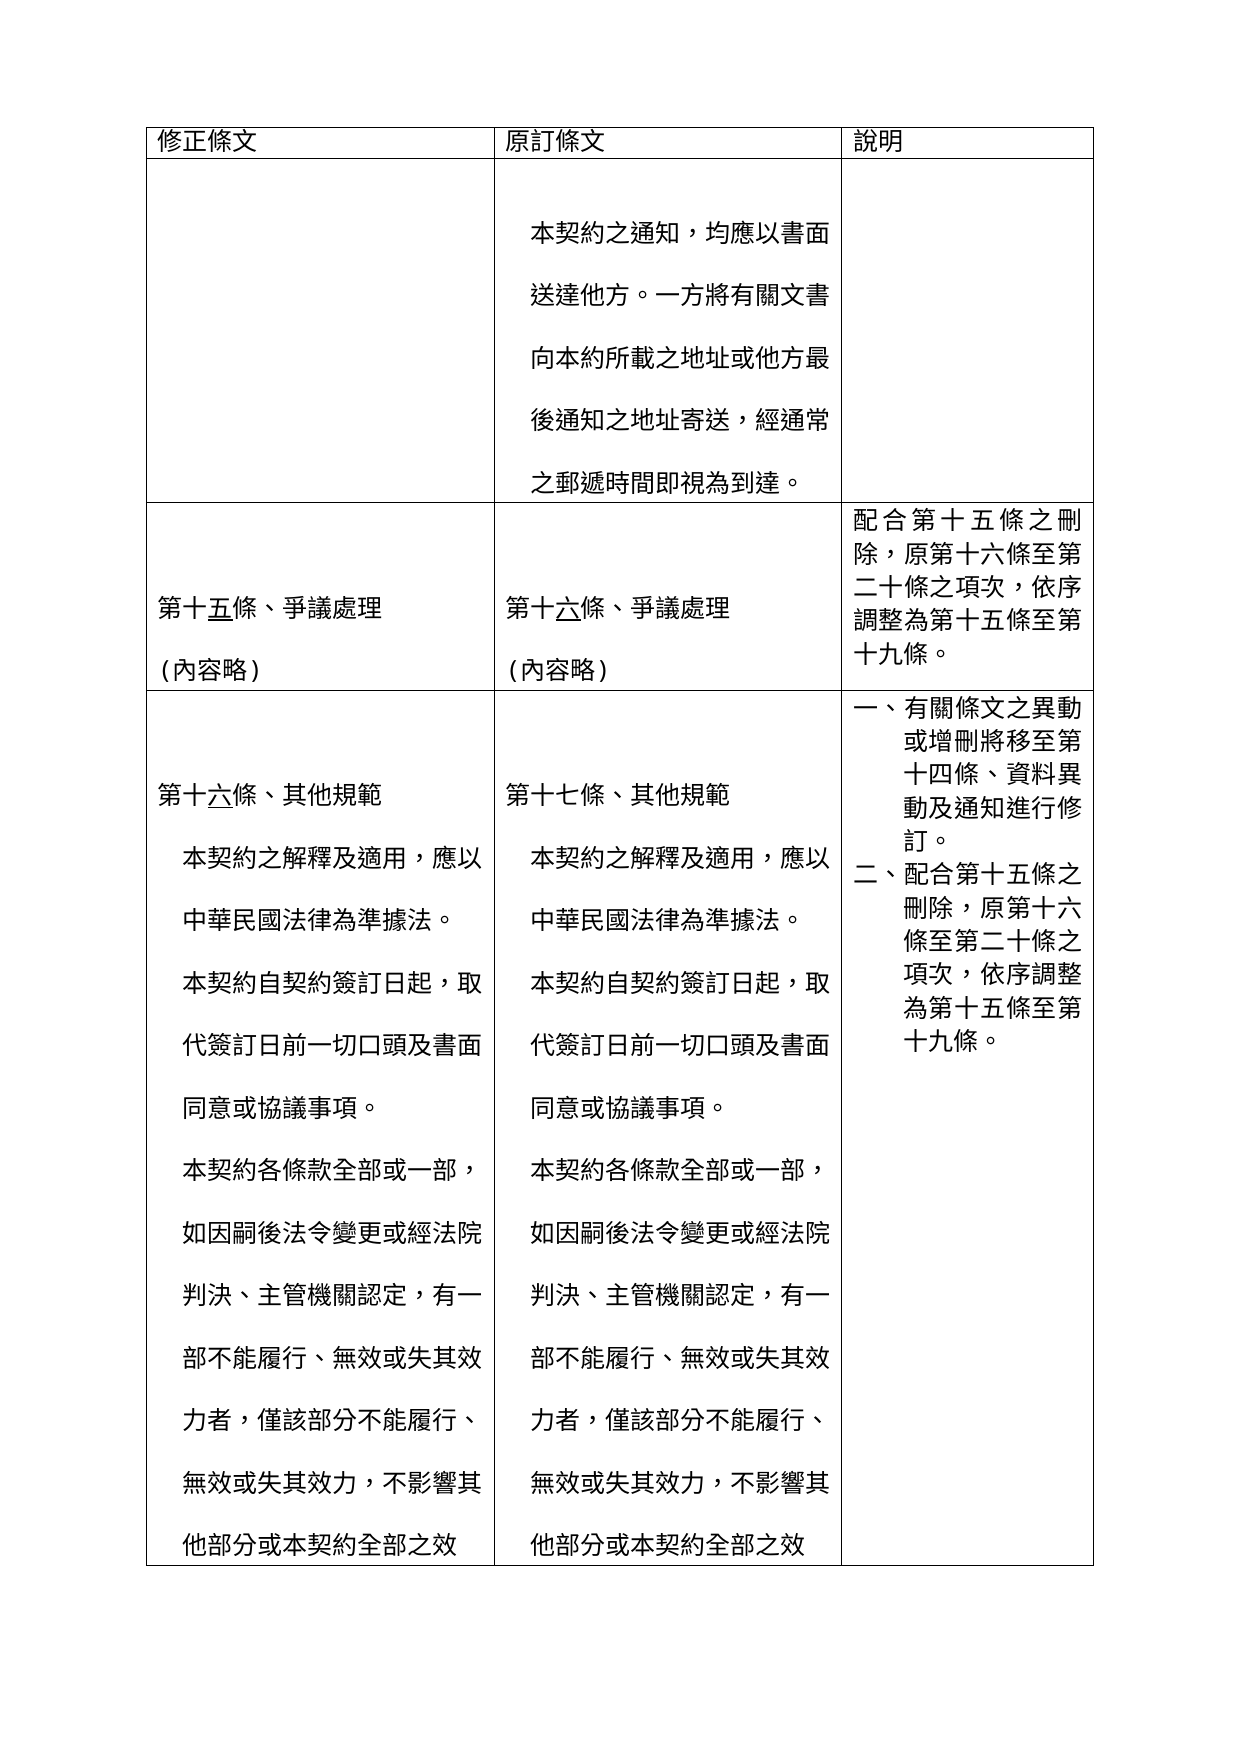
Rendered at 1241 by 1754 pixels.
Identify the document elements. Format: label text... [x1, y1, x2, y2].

table_cell [147, 159, 494, 502]
table_cell 配合第十五條之刪除，原第十六條至第二十條之項次，依序調整為第十五條至第十九條。 [842, 503, 1093, 689]
table_cell 第十六條、其他規範 本契約之解釋及適用，應以中華民國法律為準據法。 本契約自契約簽訂日起，取代簽訂日前一切口頭及書面同意或協議事項。 本契約各條款全部或一部，如因嗣後法令變更或經法院判決、主管機關認定，有一部不能履行、無效或失其效力者，僅該部分不能履行、無效或失其效力，不影響其他部分或本契約全部之效 [147, 691, 494, 1564]
table_header 說明 [842, 128, 1093, 158]
table_header 原訂條文 [495, 128, 841, 158]
table_cell 一、有關條文之異動或增刪將移至第十四條、資料異動及通知進行修訂。 二、配合第十五條之刪除，原第十六條至第二十條之項次，依序調整為第十五條至第十九條。 [842, 691, 1093, 1564]
table_cell 本契約之通知，均應以書面送達他方。一方將有關文書向本約所載之地址或他方最後通知之地址寄送，經通常之郵遞時間即視為到達。 [495, 159, 841, 502]
table_cell 第十六條、爭議處理 (內容略) [495, 503, 841, 689]
table_cell [842, 159, 1093, 502]
table_header 修正條文 [147, 128, 494, 158]
table_cell 第十七條、其他規範 本契約之解釋及適用，應以中華民國法律為準據法。 本契約自契約簽訂日起，取代簽訂日前一切口頭及書面同意或協議事項。 本契約各條款全部或一部，如因嗣後法令變更或經法院判決、主管機關認定，有一部不能履行、無效或失其效力者，僅該部分不能履行、無效或失其效力，不影響其他部分或本契約全部之效 [495, 691, 841, 1564]
table_cell 第十五條、爭議處理 (內容略) [147, 503, 494, 689]
